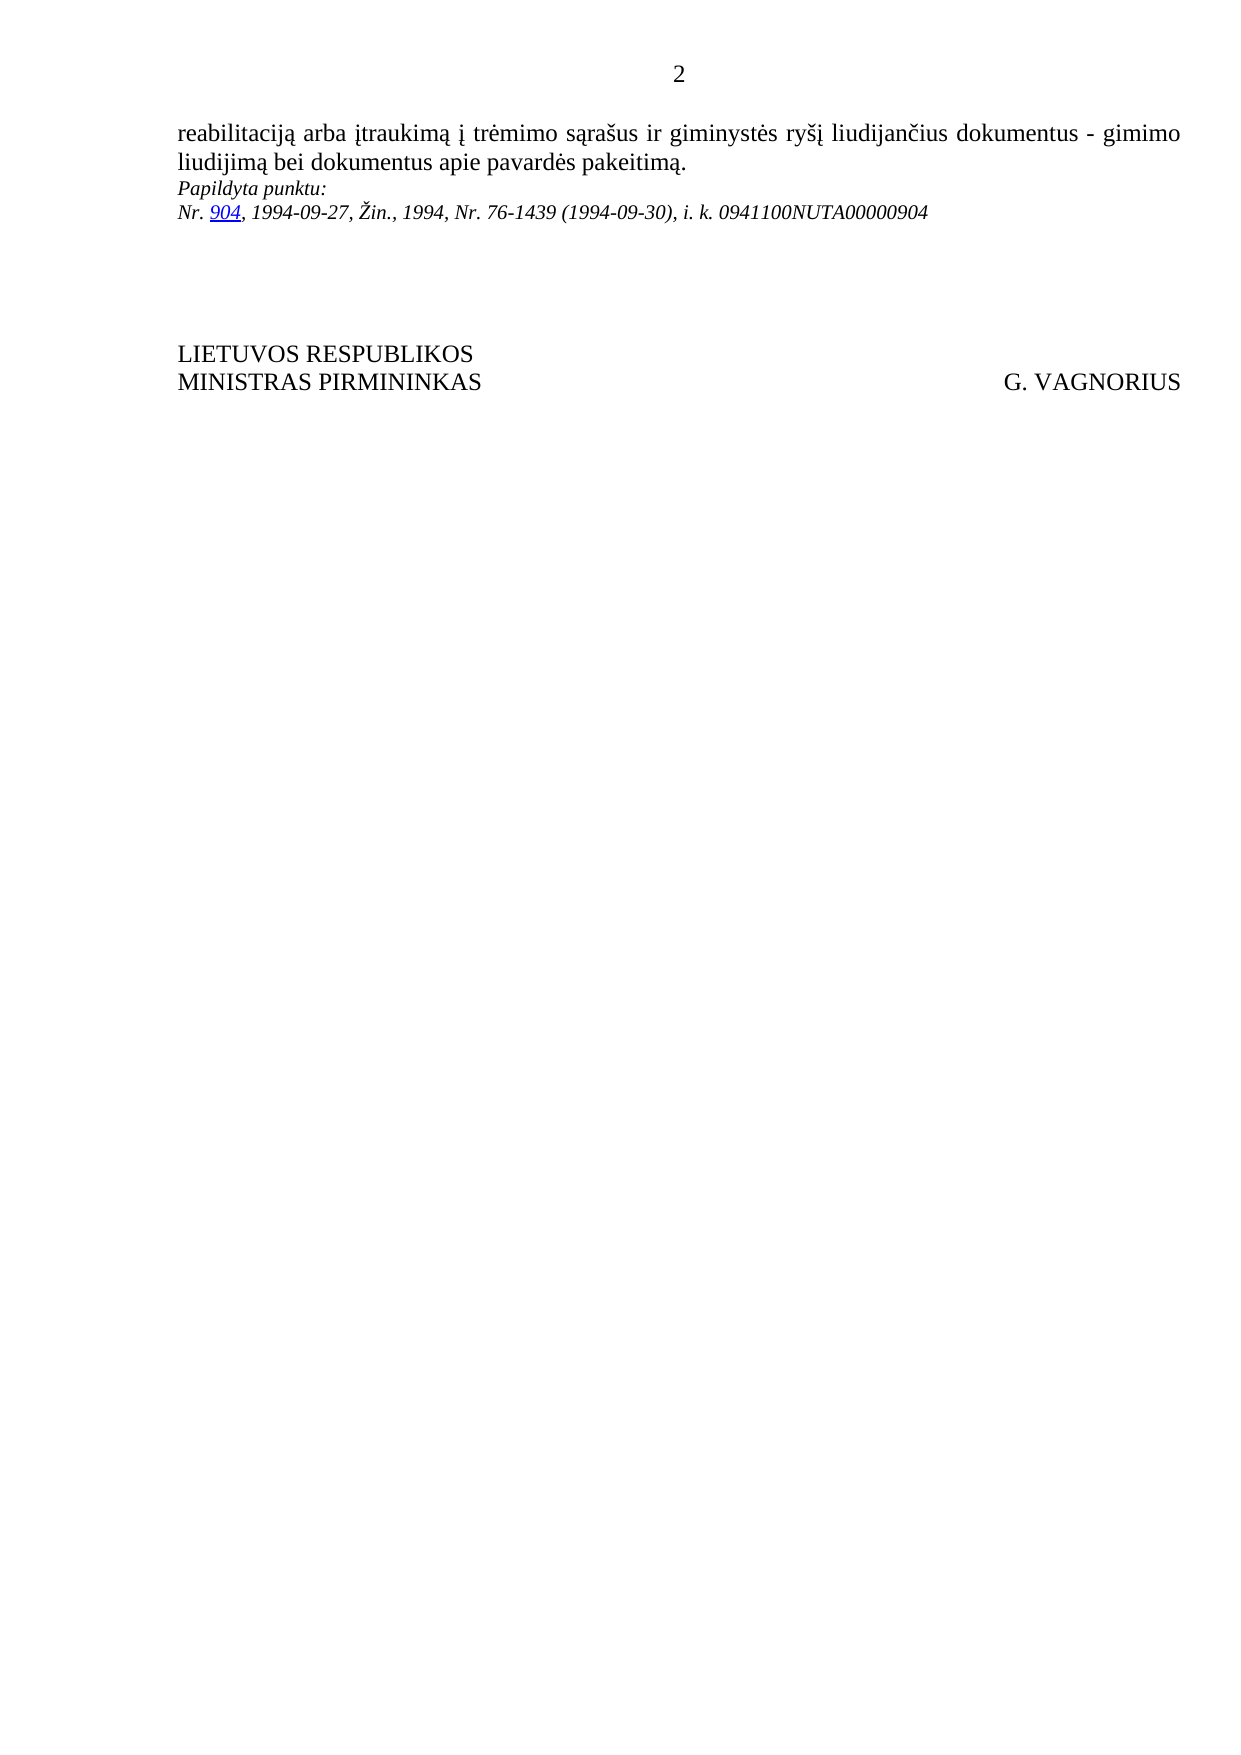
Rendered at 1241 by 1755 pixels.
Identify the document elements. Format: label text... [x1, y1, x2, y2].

text Nr. 904, 1994-09-27, Žin., 1994, Nr. 76-1439 (1994-09-30), i. k. 0941100NUTA00000904 [177, 200, 1181, 224]
text Ministras Pirmininkas G. Vagnorius [177, 367, 1181, 396]
text Papildyta punktu: [177, 176, 1181, 200]
text Lietuvos Respublikos [177, 339, 1181, 367]
text reabilitaciją arba įtraukimą į trėmimo sąrašus ir giminystės ryšį liudijančius dokumentus - gimimo liudijimą bei dokumentus apie pavardės pakeitimą. [177, 118, 1181, 176]
